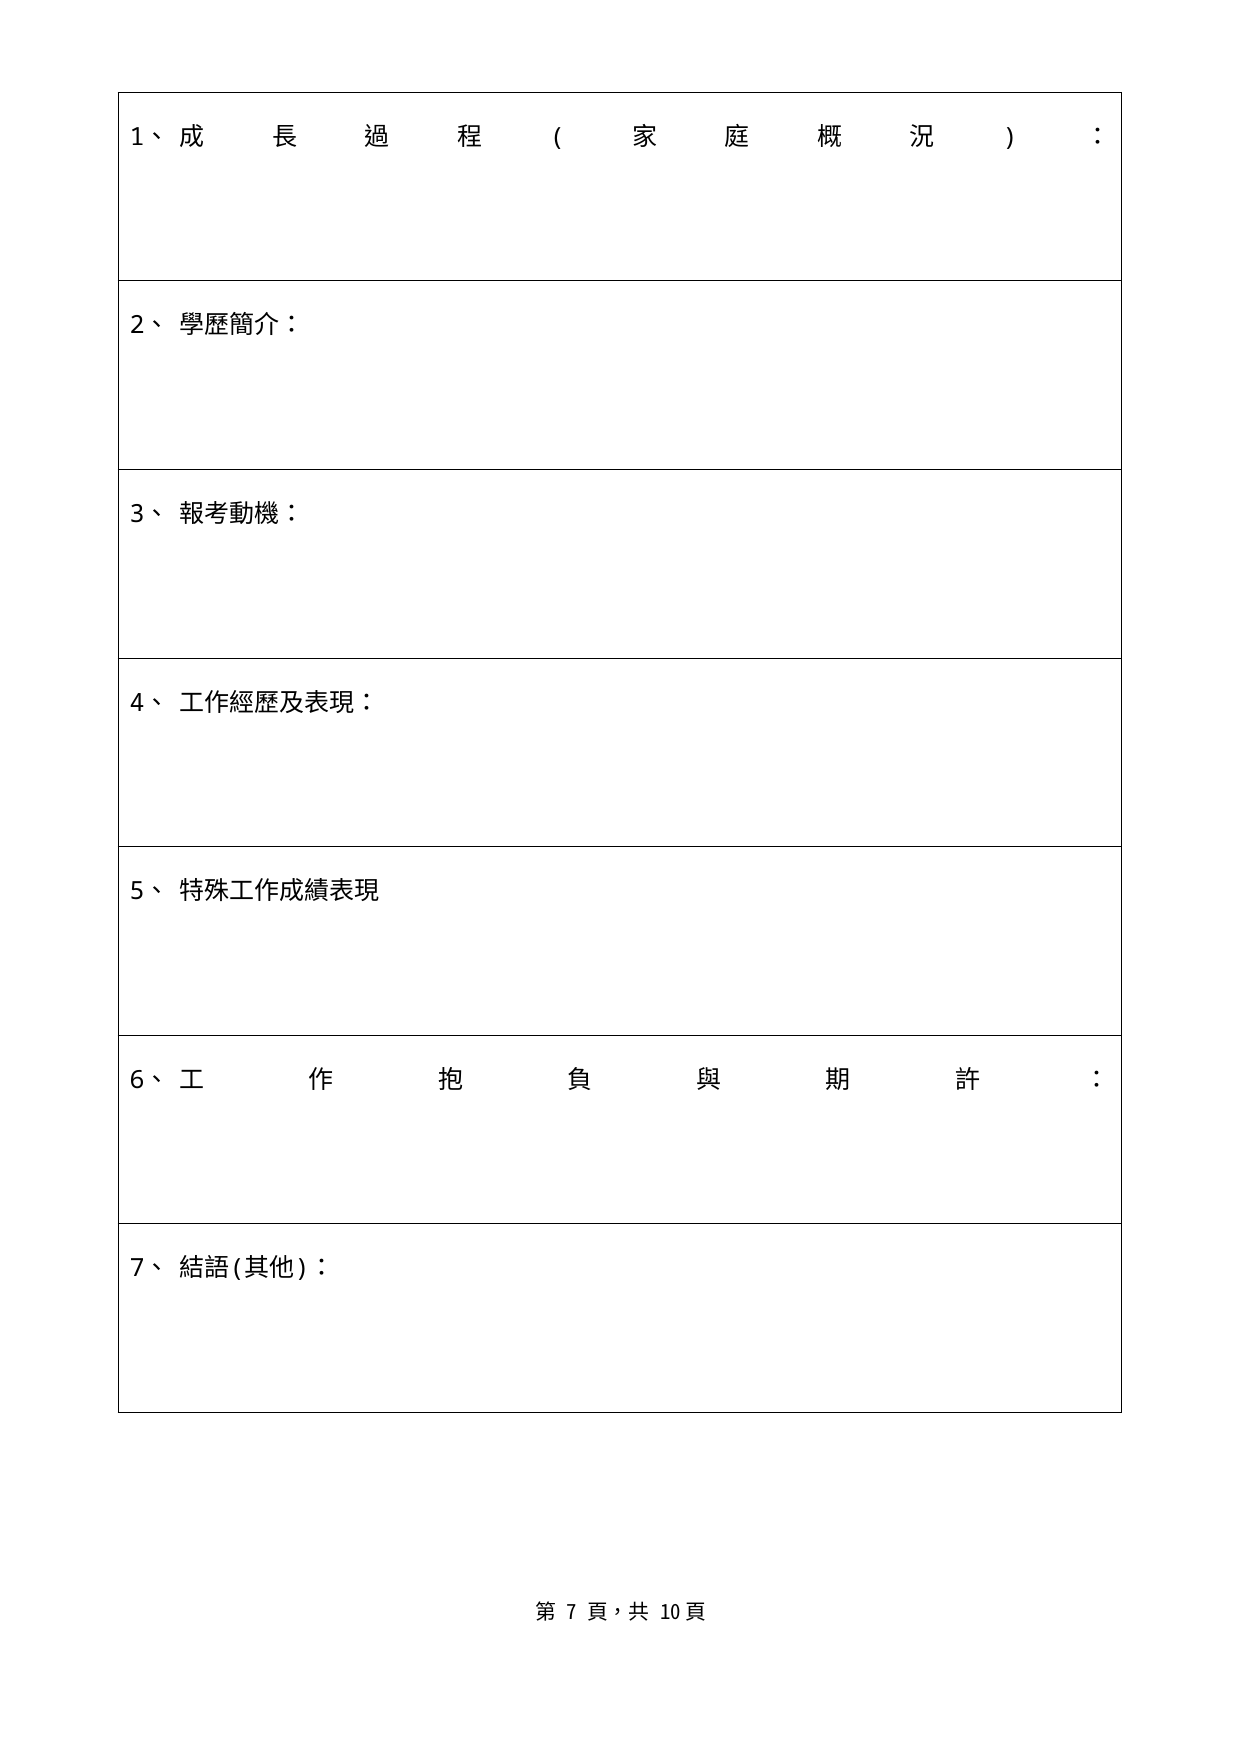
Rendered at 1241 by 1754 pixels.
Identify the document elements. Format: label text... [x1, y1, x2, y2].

table_cell 結語(其他)： [119, 1224, 1121, 1412]
table_cell 工作經歷及表現： [119, 659, 1121, 846]
table_cell 特殊工作成績表現 [119, 847, 1121, 1034]
table_cell 工作抱負與期許： [119, 1036, 1121, 1223]
table_cell 學歷簡介： [119, 281, 1121, 469]
table_cell 報考動機： [119, 470, 1121, 657]
table_cell 成長過程(家庭概況)： [119, 93, 1121, 280]
